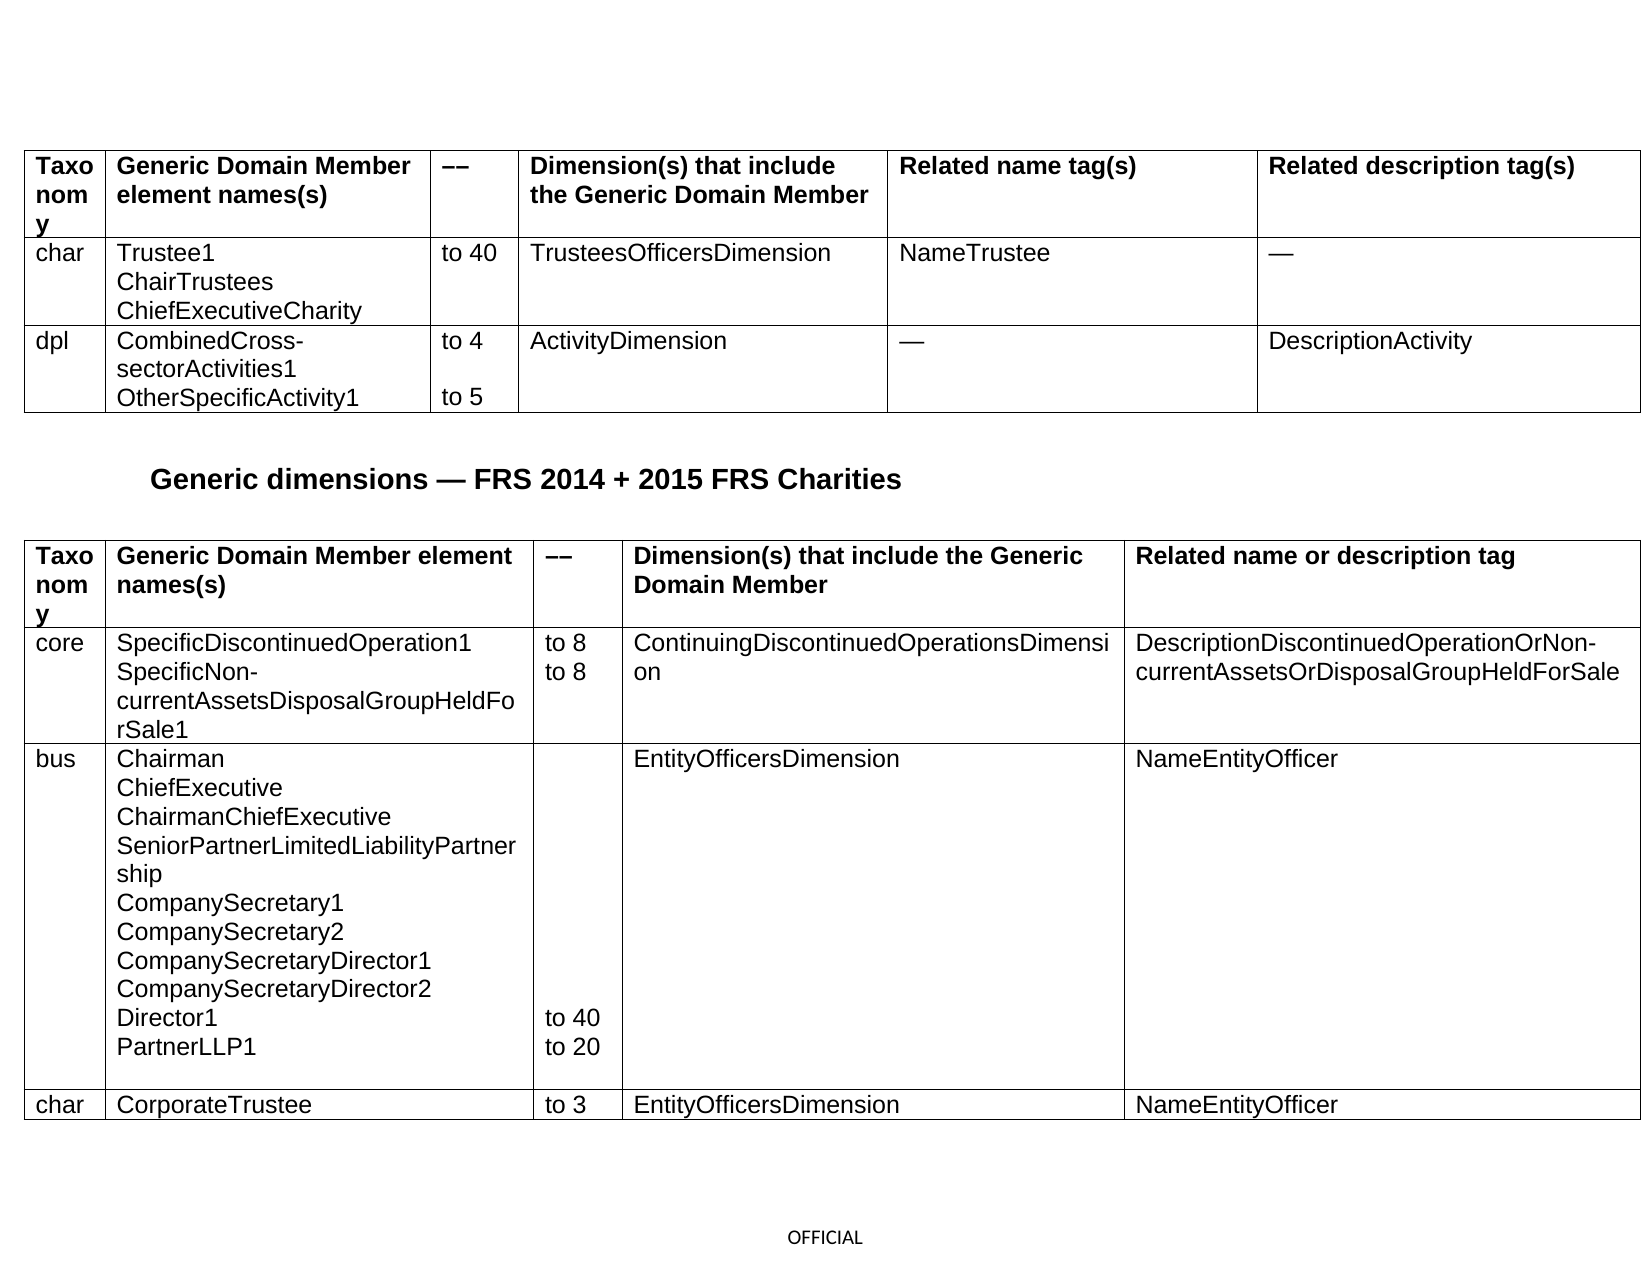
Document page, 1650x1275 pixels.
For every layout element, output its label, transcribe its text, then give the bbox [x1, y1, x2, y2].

table_cell ActivityDimension [519, 326, 887, 412]
table_cell to 8 to 8 [534, 628, 622, 743]
table_cell — [1258, 238, 1640, 324]
table_cell core [25, 628, 105, 743]
table_cell dpl [25, 326, 105, 412]
table_cell to 40 [431, 238, 518, 324]
table_header –– [431, 151, 518, 237]
table_cell CombinedCross-sectorActivities1 OtherSpecificActivity1 [106, 326, 430, 412]
table_header Dimension(s) that include the Generic Domain Member [623, 541, 1124, 627]
table_header Dimension(s) that include the Generic Domain Member [519, 151, 887, 237]
table_header Generic Domain Member element names(s) [106, 541, 533, 627]
table_cell Chairman ChiefExecutive ChairmanChiefExecutive SeniorPartnerLimitedLiabilityPartnership CompanySecretary1 CompanySecretary2 CompanySecretaryDirector1 CompanySecretaryDirector2 Director1 PartnerLLP1 [106, 744, 533, 1089]
table_cell Trustee1 ChairTrustees ChiefExecutiveCharity [106, 238, 430, 324]
table_header Taxonomy [25, 151, 105, 237]
table_cell TrusteesOfficersDimension [519, 238, 887, 324]
table_cell DescriptionActivity [1258, 326, 1640, 412]
table_cell to 4 to 5 [431, 326, 518, 412]
table_cell char [25, 1090, 105, 1119]
table_cell to 3 [534, 1090, 622, 1119]
table_header Generic Domain Member element names(s) [106, 151, 430, 237]
table_header Taxonomy [25, 541, 105, 627]
subtitle Generic dimensions — FRS 2014 + 2015 FRS Charities [150, 462, 1500, 495]
table_cell NameEntityOfficer [1125, 744, 1640, 1089]
table_header Related name tag(s) [888, 151, 1257, 237]
table_cell ­— [888, 326, 1257, 412]
table_cell DescriptionDiscontinuedOperationOrNon-currentAssetsOrDisposalGroupHeldForSale [1125, 628, 1640, 743]
table_cell SpecificDiscontinuedOperation1 SpecificNon-currentAssetsDisposalGroupHeldForSale1 [106, 628, 533, 743]
table_header Related description tag(s) [1258, 151, 1640, 237]
table_header Related name or description tag [1125, 541, 1640, 627]
table_header –– [534, 541, 622, 627]
table_cell to 40 to 20 [534, 744, 622, 1089]
table_cell char [25, 238, 105, 324]
table_cell NameTrustee [888, 238, 1257, 324]
table_cell EntityOfficersDimension [623, 1090, 1124, 1119]
table_cell NameEntityOfficer [1125, 1090, 1640, 1119]
table_cell EntityOfficersDimension [623, 744, 1124, 1089]
table_cell CorporateTrustee [106, 1090, 533, 1119]
table_cell ContinuingDiscontinuedOperationsDimension [623, 628, 1124, 743]
table_cell bus [25, 744, 105, 1089]
